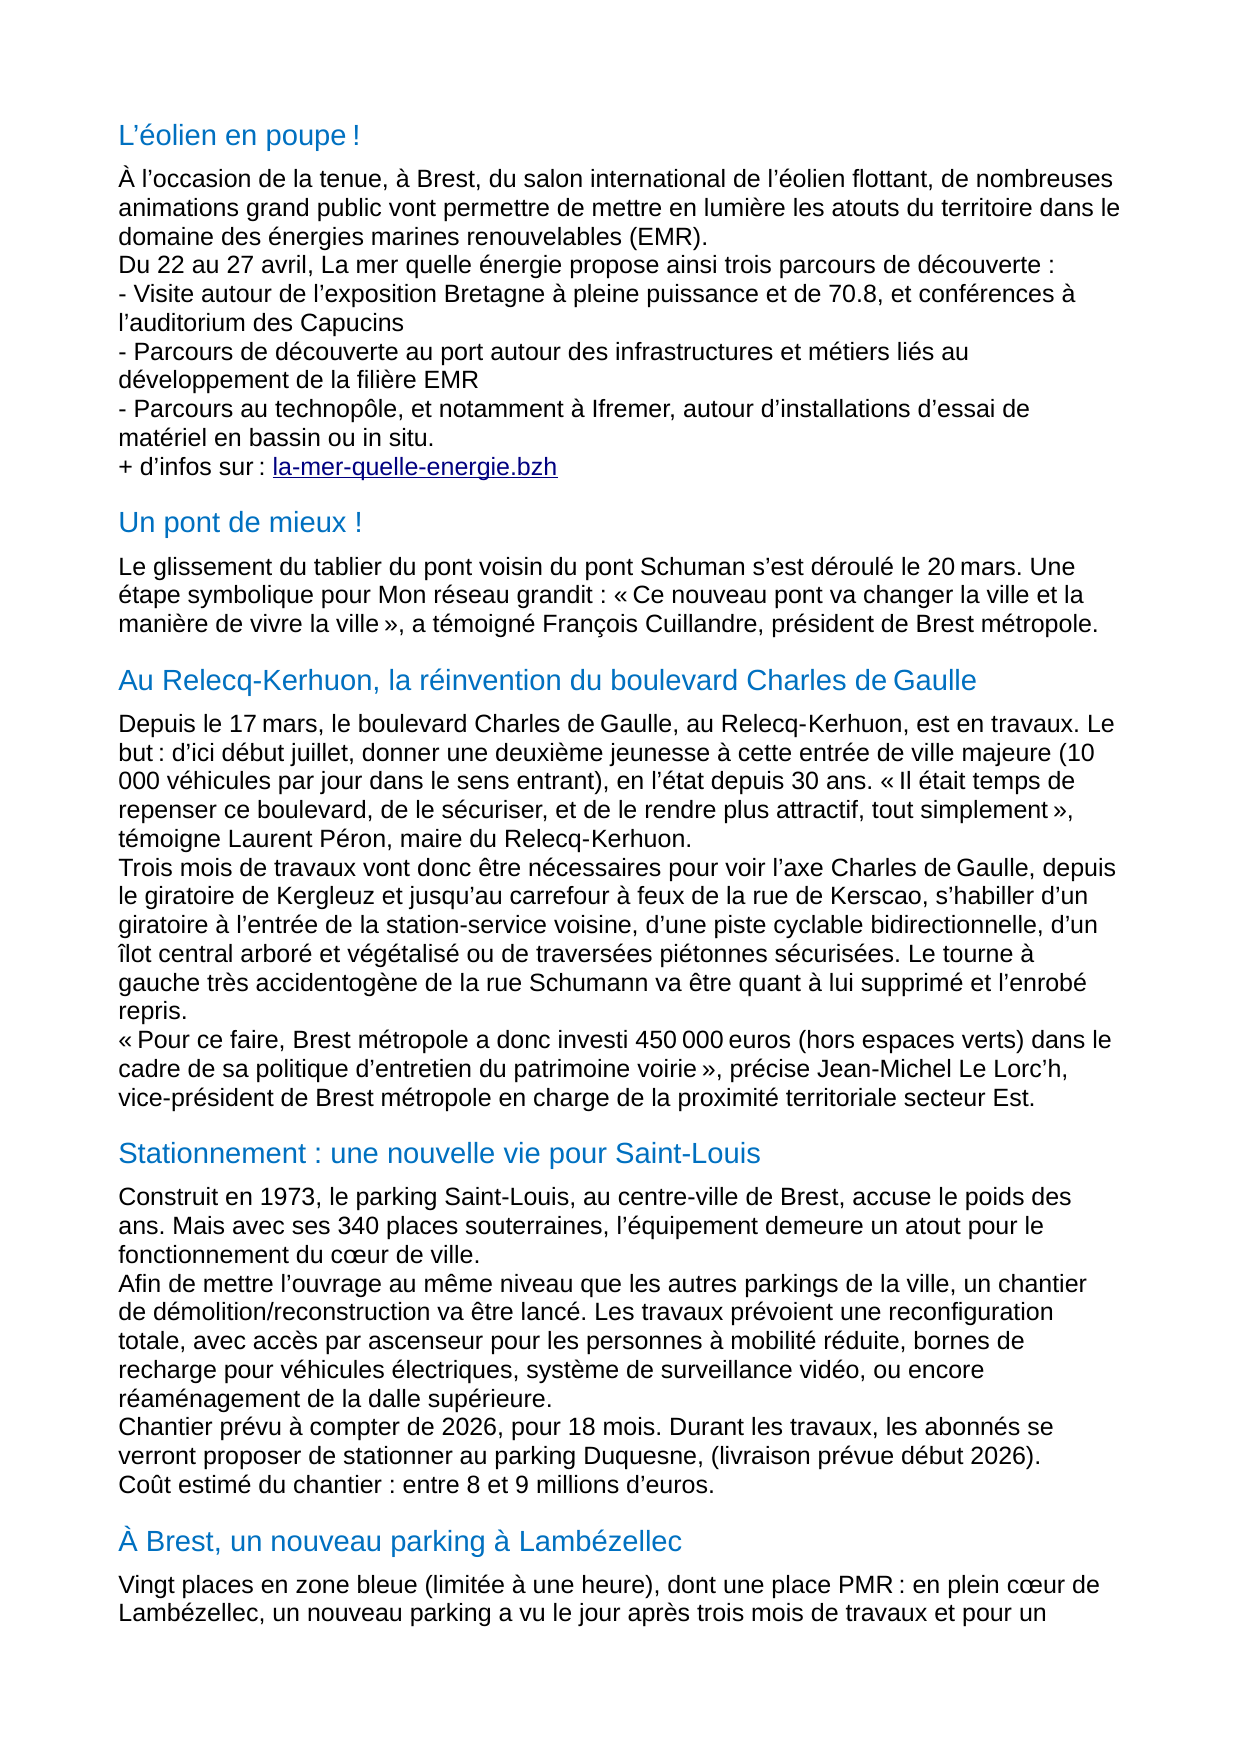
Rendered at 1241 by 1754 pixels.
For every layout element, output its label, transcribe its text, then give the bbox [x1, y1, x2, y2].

text Chantier prévu à compter de 2026, pour 18 mois. Durant les travaux, les abonnés se verront proposer de stationner au parking Duquesne, (livraison prévue début 2026). [118, 1412, 1122, 1470]
text Vingt places en zone bleue (limitée à une heure), dont une place PMR : en plein cœur de Lambézellec, un nouveau parking a vu le jour après trois mois de travaux et pour un [118, 1569, 1122, 1627]
text À l’occasion de la tenue, à Brest, du salon international de l’éolien flottant, de nombreuses animations grand public vont permettre de mettre en lumière les atouts du territoire dans le domaine des énergies marines renouvelables (EMR). [118, 164, 1122, 250]
text - Parcours au technopôle, et notamment à Ifremer, autour d’installations d’essai de matériel en bassin ou in situ. [118, 394, 1122, 452]
subtitle Un pont de mieux ! [118, 505, 1122, 539]
text « Pour ce faire, Brest métropole a donc investi 450 000 euros (hors espaces verts) dans le cadre de sa politique d’entretien du patrimoine voirie », précise Jean-Michel Le Lorc’h, vice-président de Brest métropole en charge de la proximité territoriale secteur Est. [118, 1025, 1122, 1111]
text Du 22 au 27 avril, La mer quelle énergie propose ainsi trois parcours de découverte : [118, 250, 1122, 279]
text Le glissement du tablier du pont voisin du pont Schuman s’est déroulé le 20 mars. Une étape symbolique pour Mon réseau grandit : « Ce nouveau pont va changer la ville et la manière de vivre la ville », a témoigné François Cuillandre, président de Brest métropole. [118, 551, 1122, 638]
text Depuis le 17 mars, le boulevard Charles de Gaulle, au Relecq-­Kerhuon, est en travaux. Le but : d’ici début juillet, donner une deuxième jeunesse à cette entrée de ville majeure (10 000 véhicules par jour dans le sens entrant), en l’état depuis 30 ans. « Il était temps de repenser ce boulevard, de le sécuriser, et de le rendre plus attractif, tout simplement », témoigne Laurent Péron, maire du Relecq-­Kerhuon. [118, 709, 1122, 852]
text + d’infos sur : la-mer-quelle-energie.bzh [118, 452, 1122, 480]
text - Parcours de découverte au port autour des infrastructures et métiers liés au développement de la filière EMR [118, 337, 1122, 394]
subtitle L’éolien en poupe ! [118, 118, 1122, 152]
subtitle Stationnement : une nouvelle vie pour Saint-Louis [118, 1136, 1122, 1170]
subtitle À Brest, un nouveau parking à Lambézellec [118, 1523, 1122, 1557]
subtitle Au Relecq-Kerhuon, la réinvention du boulevard Charles de Gaulle [118, 663, 1122, 696]
text Construit en 1973, le parking Saint-Louis, au centre-ville de Brest, accuse le poids des ans. Mais avec ses 340 places souterraines, l’équipement demeure un atout pour le fonctionnement du cœur de ville. [118, 1182, 1122, 1268]
text Trois mois de travaux vont donc être nécessaires pour voir l’axe Charles de Gaulle, depuis le giratoire de Kergleuz et jusqu’au carrefour à feux de la rue de Kerscao, s’habiller d’un giratoire à l’entrée de la station-service voisine, d’une piste cyclable bidirectionnelle, d’un îlot central arboré et végétalisé ou de traversées piétonnes sécurisées. Le tourne à gauche très accidentogène de la rue Schumann va être quant à lui supprimé et l’enrobé repris. [118, 852, 1122, 1025]
text - Visite autour de l’exposition Bretagne à pleine puissance et de 70.8, et conférences à l’auditorium des Capucins [118, 279, 1122, 337]
text Afin de mettre l’ouvrage au même niveau que les autres parkings de la ville, un chantier de démolition/reconstruction va être lancé. Les travaux prévoient une reconfiguration totale, avec accès par ascenseur pour les personnes à mobilité réduite, bornes de recharge pour véhicules électriques, système de surveillance vidéo, ou encore réaménagement de la dalle supérieure. [118, 1268, 1122, 1412]
text Coût estimé du chantier : entre 8 et 9 millions d’euros. [118, 1470, 1122, 1498]
